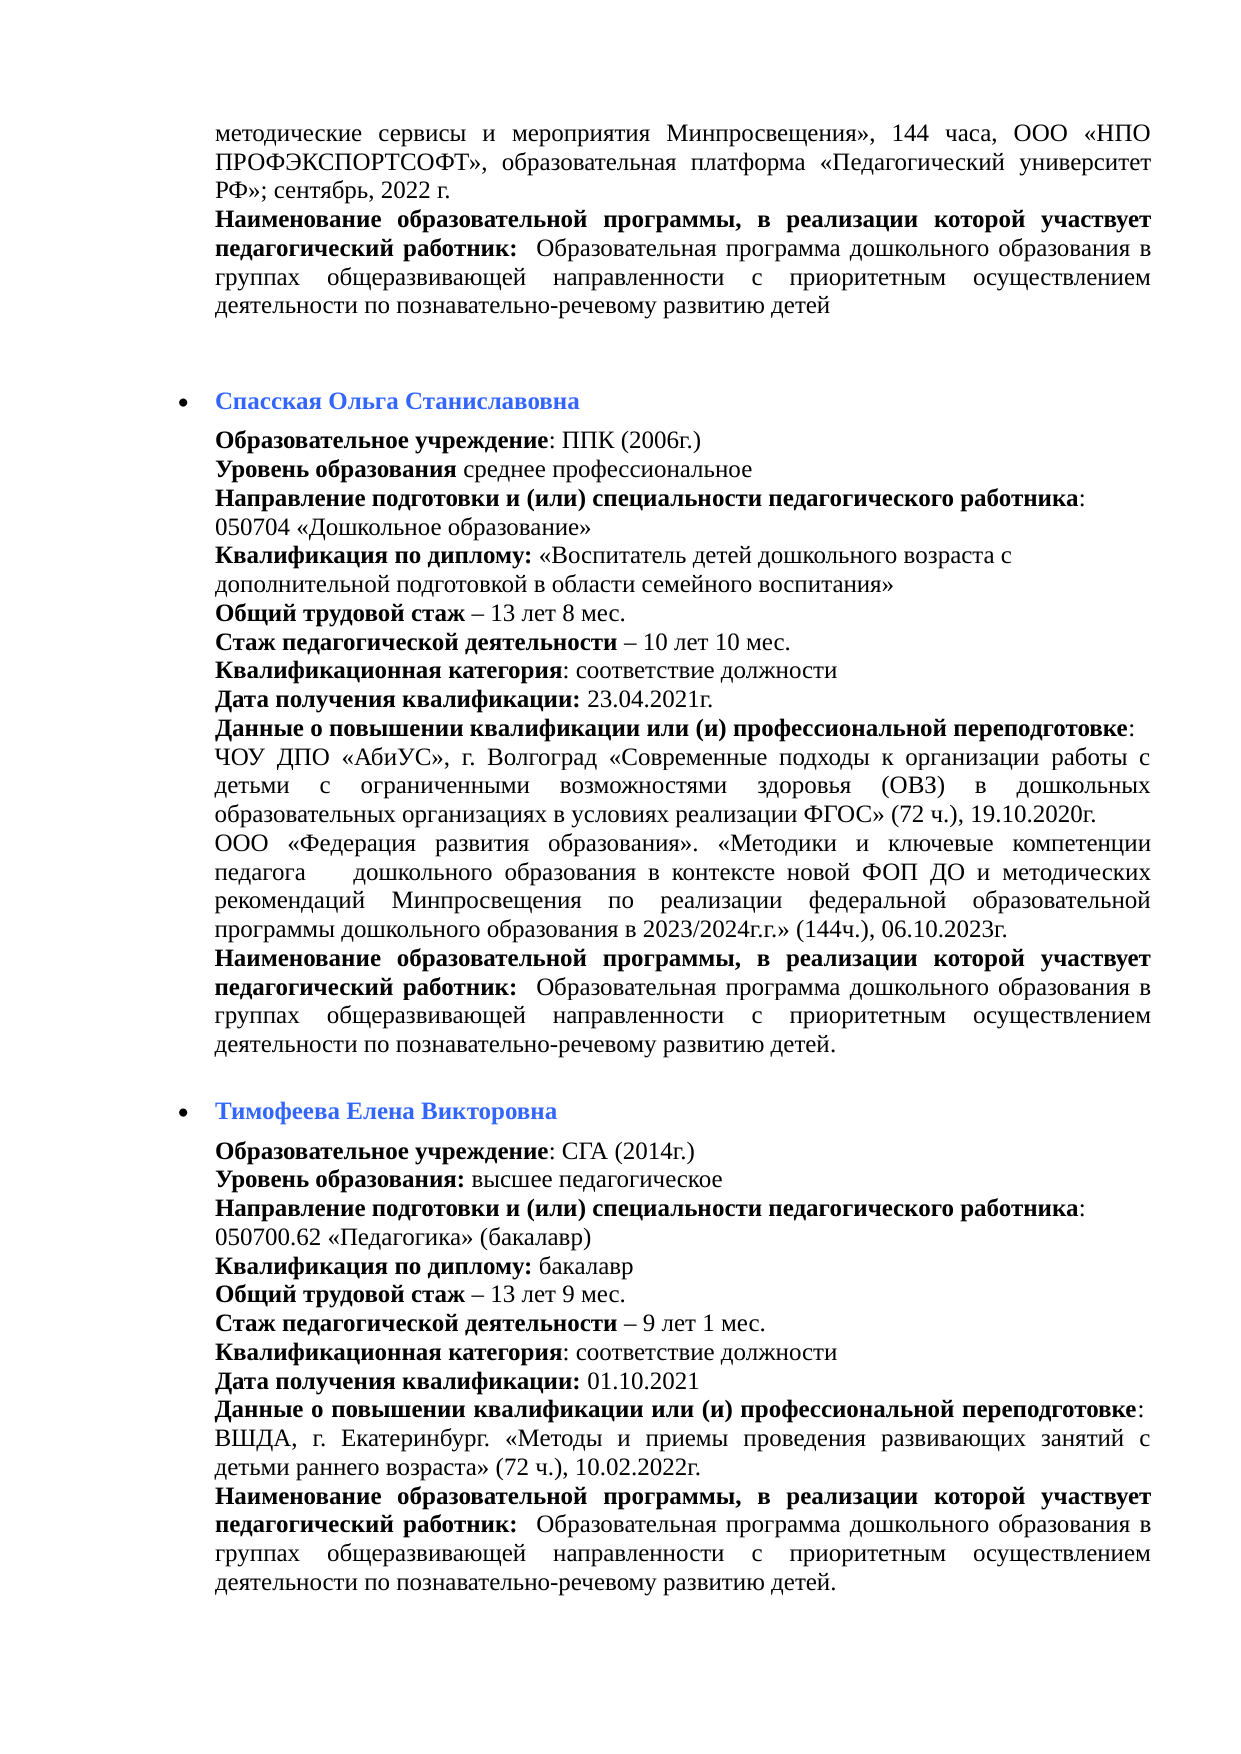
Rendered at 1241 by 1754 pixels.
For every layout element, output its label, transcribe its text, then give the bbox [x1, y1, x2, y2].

list Тимофеева Елена Викторовна [177, 1096, 1152, 1125]
text Квалификация по диплому: бакалавр [215, 1251, 1152, 1279]
list Спасская Ольга Станиславовна [177, 386, 1152, 415]
text Общий трудовой стаж – 13 лет 9 мес. [215, 1279, 1152, 1308]
text Направление подготовки и (или) специальности педагогического работника: 050704 «Дошкольное образование» [215, 483, 1152, 540]
text Уровень образования среднее профессиональное [215, 454, 1152, 483]
text Направление подготовки и (или) специальности педагогического работника: 050700.62 «Педагогика» (бакалавр) [215, 1193, 1152, 1251]
text Квалификация по диплому: «Воспитатель детей дошкольного возраста с дополнительной подготовкой в области семейного воспитания» [215, 540, 1152, 598]
text Дата получения квалификации: 23.04.2021г. [215, 684, 1152, 713]
text Общий трудовой стаж – 13 лет 8 мес. [215, 598, 1152, 627]
text ЧОУ ДПО «АбиУС», г. Волгоград «Современные подходы к организации работы с детьми с ограниченными возможностями здоровья (ОВЗ) в дошкольных образовательных организациях в условиях реализации ФГОС» (72 ч.), 19.10.2020г. [214, 742, 1152, 828]
text Данные о повышении квалификации или (и) профессиональной переподготовке: [215, 713, 1152, 742]
text Наименование образовательной программы, в реализации которой участвует педагогический работник: Образовательная программа дошкольного образования в группах общеразвивающей направленности с приоритетным осуществлением деятельности по познавательно-речевому развитию детей [215, 204, 1152, 319]
text Уровень образования: высшее педагогическое [215, 1164, 1152, 1193]
text ООО «Федерация развития образования». «Методики и ключевые компетенции педагога дошкольного образования в контексте новой ФОП ДО и методических рекомендаций Минпросвещения по реализации федеральной образовательной программы дошкольного образования в 2023/2024г.г.» (144ч.), 06.10.2023г. [214, 828, 1152, 943]
text Стаж педагогической деятельности – 9 лет 1 мес. [215, 1308, 1152, 1337]
text методические сервисы и мероприятия Минпросвещения», 144 часа, ООО «НПО ПРОФЭКСПОРТСОФТ», образовательная платформа «Педагогический университет РФ»; сентябрь, 2022 г. [215, 118, 1152, 204]
text Образовательное учреждение: ППК (2006г.) [215, 425, 1152, 454]
text Квалификационная категория: соответствие должности [215, 655, 1152, 684]
text Данные о повышении квалификации или (и) профессиональной переподготовке: ВШДА, г. Екатеринбург. «Методы и приемы проведения развивающих занятий с детьми раннего возраста» (72 ч.), 10.02.2022г. [214, 1394, 1152, 1481]
text Наименование образовательной программы, в реализации которой участвует педагогический работник: Образовательная программа дошкольного образования в группах общеразвивающей направленности с приоритетным осуществлением деятельности по познавательно-речевому развитию детей. [215, 1481, 1152, 1596]
text Образовательное учреждение: СГА (2014г.) [215, 1136, 1152, 1164]
text Квалификационная категория: соответствие должности [215, 1337, 1152, 1366]
text Дата получения квалификации: 01.10.2021 [215, 1366, 1152, 1394]
text Наименование образовательной программы, в реализации которой участвует педагогический работник: Образовательная программа дошкольного образования в группах общеразвивающей направленности с приоритетным осуществлением деятельности по познавательно-речевому развитию детей. [214, 943, 1152, 1058]
text Стаж педагогической деятельности – 10 лет 10 мес. [215, 627, 1152, 655]
